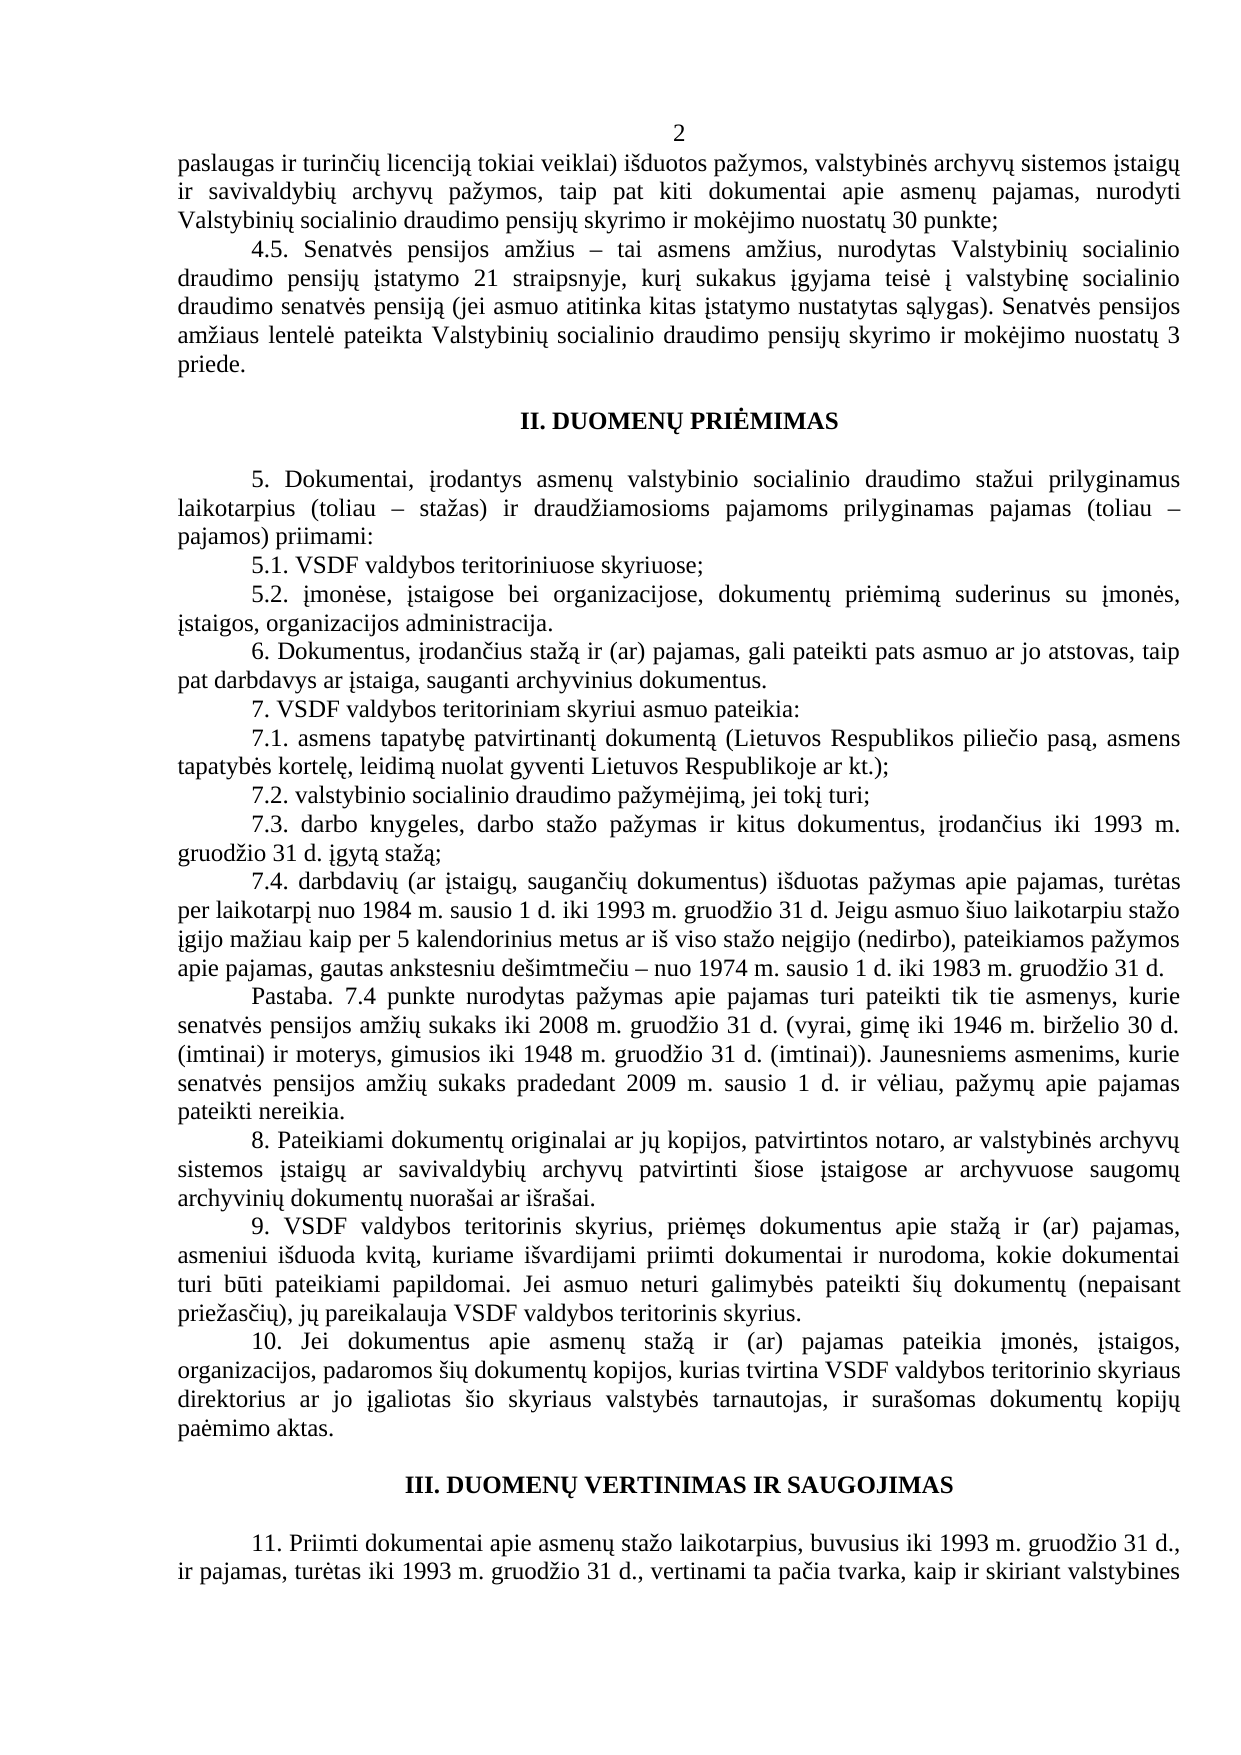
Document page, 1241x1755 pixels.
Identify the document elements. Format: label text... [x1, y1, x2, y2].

text 8. Pateikiami dokumentų originalai ar jų kopijos, patvirtintos notaro, ar valstybinės archyvų sistemos įstaigų ar savivaldybių archyvų patvirtinti šiose įstaigose ar archyvuose saugomų archyvinių dokumentų nuorašai ar išrašai. [177, 1125, 1181, 1211]
text 7.1. asmens tapatybę patvirtinantį dokumentą (Lietuvos Respublikos piliečio pasą, asmens tapatybės kortelę, leidimą nuolat gyventi Lietuvos Respublikoje ar kt.); [177, 723, 1181, 780]
text 10. Jei dokumentus apie asmenų stažą ir (ar) pajamas pateikia įmonės, įstaigos, organizacijos, padaromos šių dokumentų kopijos, kurias tvirtina VSDF valdybos teritorinio skyriaus direktorius ar jo įgaliotas šio skyriaus valstybės tarnautojas, ir surašomas dokumentų kopijų paėmimo aktas. [177, 1326, 1181, 1441]
text 9. VSDF valdybos teritorinis skyrius, priėmęs dokumentus apie stažą ir (ar) pajamas, asmeniui išduoda kvitą, kuriame išvardijami priimti dokumentai ir nurodoma, kokie dokumentai turi būti pateikiami papildomai. Jei asmuo neturi galimybės pateikti šių dokumentų (nepaisant priežasčių), jų pareikalauja VSDF valdybos teritorinis skyrius. [177, 1211, 1181, 1326]
text paslaugas ir turinčių licenciją tokiai veiklai) išduotos pažymos, valstybinės archyvų sistemos įstaigų ir savivaldybių archyvų pažymos, taip pat kiti dokumentai apie asmenų pajamas, nurodyti Valstybinių socialinio draudimo pensijų skyrimo ir mokėjimo nuostatų 30 punkte; [177, 148, 1181, 234]
text 7.3. darbo knygeles, darbo stažo pažymas ir kitus dokumentus, įrodančius iki 1993 m. gruodžio 31 d. įgytą stažą; [177, 809, 1181, 866]
text 4.5. Senatvės pensijos amžius – tai asmens amžius, nurodytas Valstybinių socialinio draudimo pensijų įstatymo 21 straipsnyje, kurį sukakus įgyjama teisė į valstybinę socialinio draudimo senatvės pensiją (jei asmuo atitinka kitas įstatymo nustatytas sąlygas). Senatvės pensijos amžiaus lentelė pateikta Valstybinių socialinio draudimo pensijų skyrimo ir mokėjimo nuostatų 3 priede. [177, 234, 1181, 378]
text 7.2. valstybinio socialinio draudimo pažymėjimą, jei tokį turi; [177, 780, 1181, 809]
text II. DUOMENŲ PRIĖMIMAS [177, 406, 1181, 435]
text 11. Priimti dokumentai apie asmenų stažo laikotarpius, buvusius iki 1993 m. gruodžio 31 d., ir pajamas, turėtas iki 1993 m. gruodžio 31 d., vertinami ta pačia tvarka, kaip ir skiriant valstybines [177, 1528, 1181, 1585]
text 5. Dokumentai, įrodantys asmenų valstybinio socialinio draudimo stažui prilyginamus laikotarpius (toliau – stažas) ir draudžiamosioms pajamoms prilyginamas pajamas (toliau – pajamos) priimami: [177, 464, 1181, 550]
text III. DUOMENŲ VERTINIMAS IR SAUGOJIMAS [177, 1470, 1181, 1499]
text 5.1. VSDF valdybos teritoriniuose skyriuose; [177, 550, 1181, 579]
text 7.4. darbdavių (ar įstaigų, saugančių dokumentus) išduotas pažymas apie pajamas, turėtas per laikotarpį nuo 1984 m. sausio 1 d. iki 1993 m. gruodžio 31 d. Jeigu asmuo šiuo laikotarpiu stažo įgijo mažiau kaip per 5 kalendorinius metus ar iš viso stažo neįgijo (nedirbo), pateikiamos pažymos apie pajamas, gautas ankstesniu dešimtmečiu – nuo 1974 m. sausio 1 d. iki 1983 m. gruodžio 31 d. [177, 866, 1181, 981]
text 6. Dokumentus, įrodančius stažą ir (ar) pajamas, gali pateikti pats asmuo ar jo atstovas, taip pat darbdavys ar įstaiga, sauganti archyvinius dokumentus. [177, 636, 1181, 694]
text 7. VSDF valdybos teritoriniam skyriui asmuo pateikia: [177, 694, 1181, 723]
text 5.2. įmonėse, įstaigose bei organizacijose, dokumentų priėmimą suderinus su įmonės, įstaigos, organizacijos administracija. [177, 579, 1181, 636]
text Pastaba. 7.4 punkte nurodytas pažymas apie pajamas turi pateikti tik tie asmenys, kurie senatvės pensijos amžių sukaks iki 2008 m. gruodžio 31 d. (vyrai, gimę iki 1946 m. birželio 30 d. (imtinai) ir moterys, gimusios iki 1948 m. gruodžio 31 d. (imtinai)). Jaunesniems asmenims, kurie senatvės pensijos amžių sukaks pradedant 2009 m. sausio 1 d. ir vėliau, pažymų apie pajamas pateikti nereikia. [177, 981, 1181, 1125]
